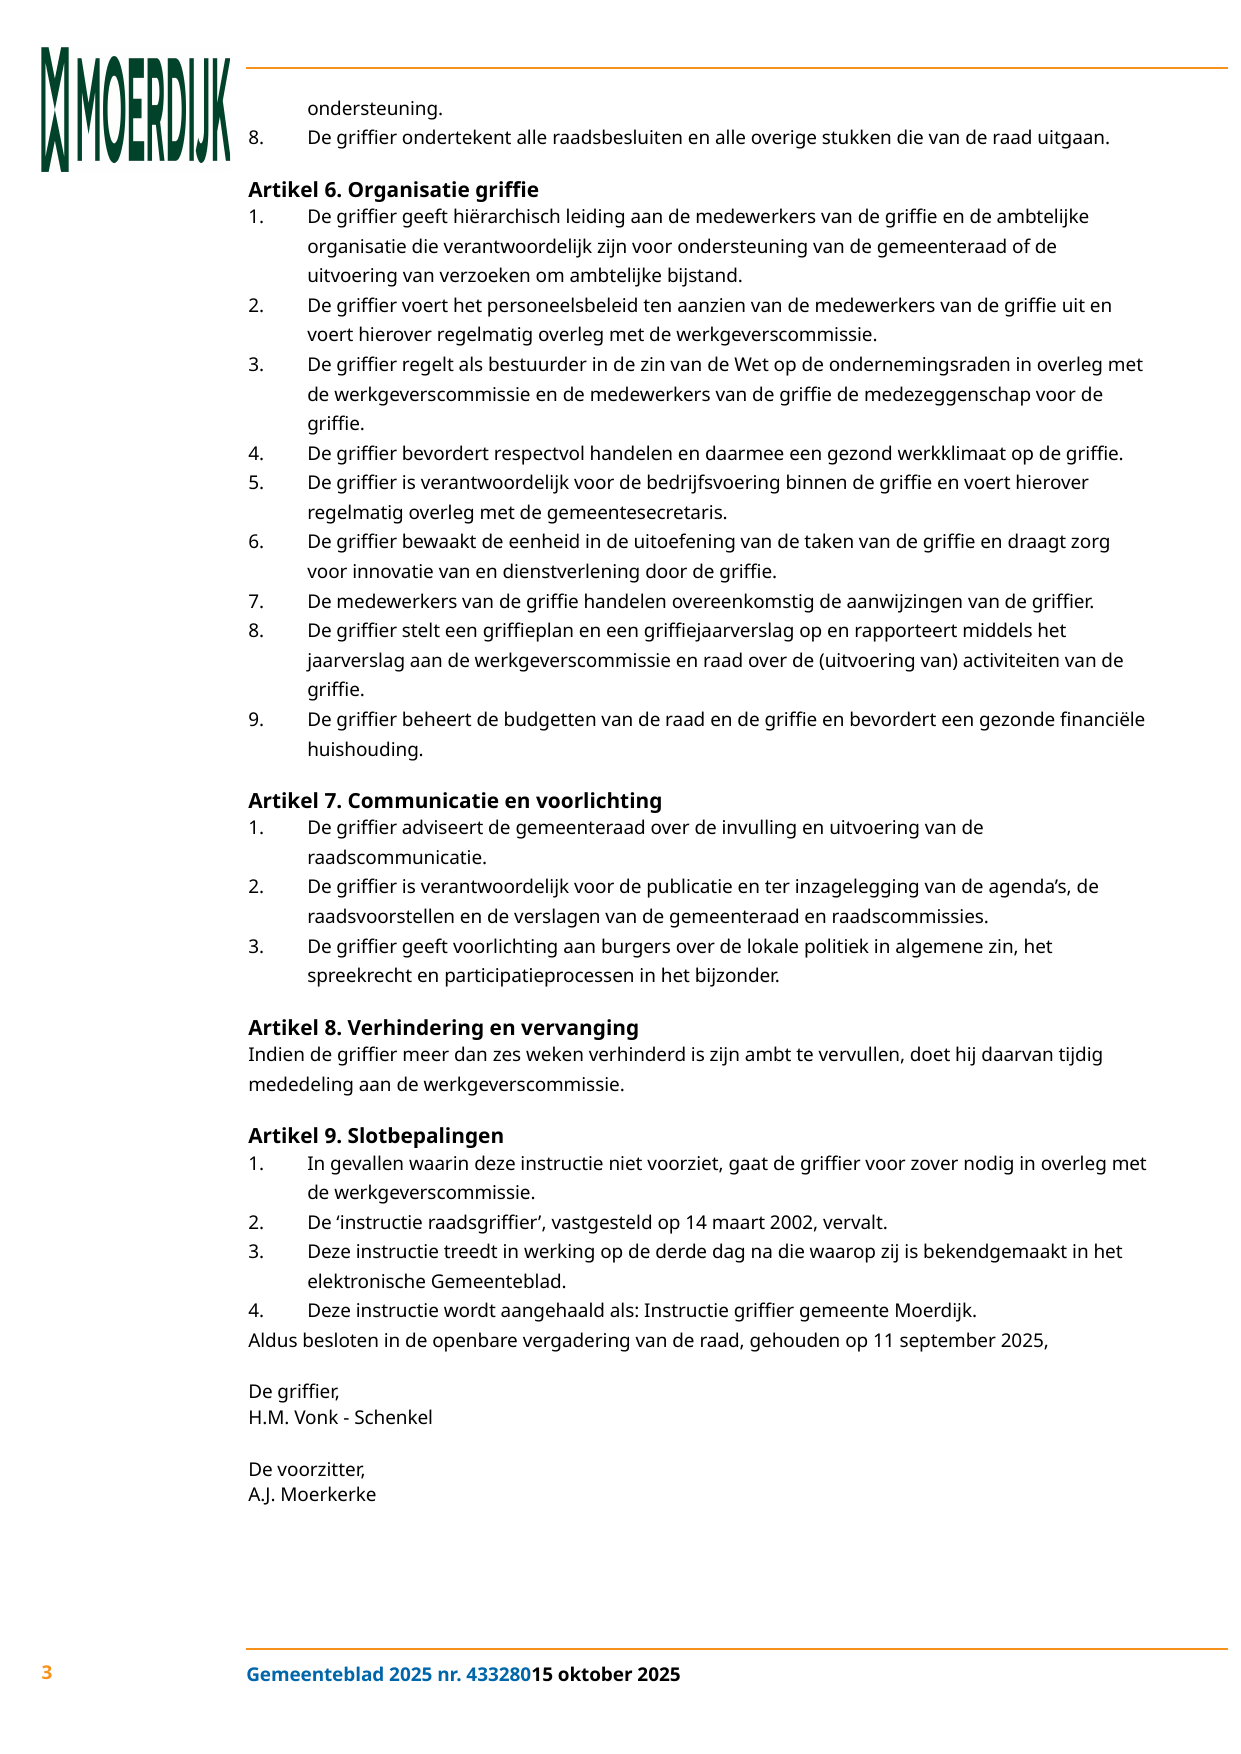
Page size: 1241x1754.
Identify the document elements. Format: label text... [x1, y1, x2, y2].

text H.M. Vonk - Schenkel [248, 1404, 1152, 1430]
list Deze instructie treedt in werking op de derde dag na die waarop zij is bekendgemaakt in het elektronische Gemeenteblad. [248, 1238, 1152, 1294]
list De griffier geeft voorlichting aan burgers over de lokale politiek in algemene zin, het spreekrecht en participatieprocessen in het bijzonder. [248, 933, 1152, 988]
text De griffier, [248, 1379, 1152, 1404]
list ondersteuning. [248, 95, 1152, 121]
list De griffier geeft hiërarchisch leiding aan de medewerkers van de griffie en de ambtelijke organisatie die verantwoordelijk zijn voor ondersteuning van de gemeenteraad of de uitvoering van verzoeken om ambtelijke bijstand. [248, 203, 1152, 288]
text Aldus besloten in de openbare vergadering van de raad, gehouden op 11 september 2025, [248, 1327, 1152, 1353]
text Artikel 7. Communicatie en voorlichting [248, 786, 1152, 814]
text Indien de griffier meer dan zes weken verhinderd is zijn ambt te vervullen, doet hij daarvan tijdig mededeling aan de werkgeverscommissie. [248, 1041, 1152, 1097]
text Artikel 9. Slotbepalingen [248, 1121, 1152, 1150]
list In gevallen waarin deze instructie niet voorziet, gaat de griffier voor zover nodig in overleg met de werkgeverscommissie. [248, 1150, 1152, 1205]
picture [41, 47, 231, 172]
list De griffier beheert de budgetten van de raad en de griffie en bevordert een gezonde financiële huishouding. [248, 706, 1152, 761]
list De griffier ondertekent alle raadsbesluiten en alle overige stukken die van de raad uitgaan. [248, 124, 1152, 150]
list De griffier regelt als bestuurder in de zin van de Wet op de ondernemingsraden in overleg met de werkgeverscommissie en de medewerkers van de griffie de medezeggenschap voor de griffie. [248, 351, 1152, 436]
list De griffier voert het personeelsbeleid ten aanzien van de medewerkers van de griffie uit en voert hierover regelmatig overleg met de werkgeverscommissie. [248, 292, 1152, 347]
list De griffier stelt een griffieplan en een griffiejaarverslag op en rapporteert middels het jaarverslag aan de werkgeverscommissie en raad over de (uitvoering van) activiteiten van de griffie. [248, 617, 1152, 702]
text De voorzitter, [248, 1456, 1152, 1482]
list De griffier bevordert respectvol handelen en daarmee een gezond werkklimaat op de griffie. [248, 440, 1152, 466]
list De griffier is verantwoordelijk voor de publicatie en ter inzagelegging van de agenda’s, de raadsvoorstellen en de verslagen van de gemeenteraad en raadscommissies. [248, 874, 1152, 929]
list Deze instructie wordt aangehaald als: Instructie griffier gemeente Moerdijk. [248, 1298, 1152, 1323]
list De ‘instructie raadsgriffier’, vastgesteld op 14 maart 2002, vervalt. [248, 1209, 1152, 1235]
list De medewerkers van de griffie handelen overeenkomstig de aanwijzingen van de griffier. [248, 588, 1152, 613]
list De griffier is verantwoordelijk voor de bedrijfsvoering binnen de griffie en voert hierover regelmatig overleg met de gemeentesecretaris. [248, 469, 1152, 525]
text A.J. Moerkerke [248, 1482, 1152, 1507]
list De griffier adviseert de gemeenteraad over de invulling en uitvoering van de raadscommunicatie. [248, 814, 1152, 870]
text Artikel 6. Organisatie griffie [248, 175, 1152, 203]
text Artikel 8. Verhindering en vervanging [248, 1013, 1152, 1041]
list De griffier bewaakt de eenheid in de uitoefening van de taken van de griffie en draagt zorg voor innovatie van en dienstverlening door de griffie. [248, 529, 1152, 584]
